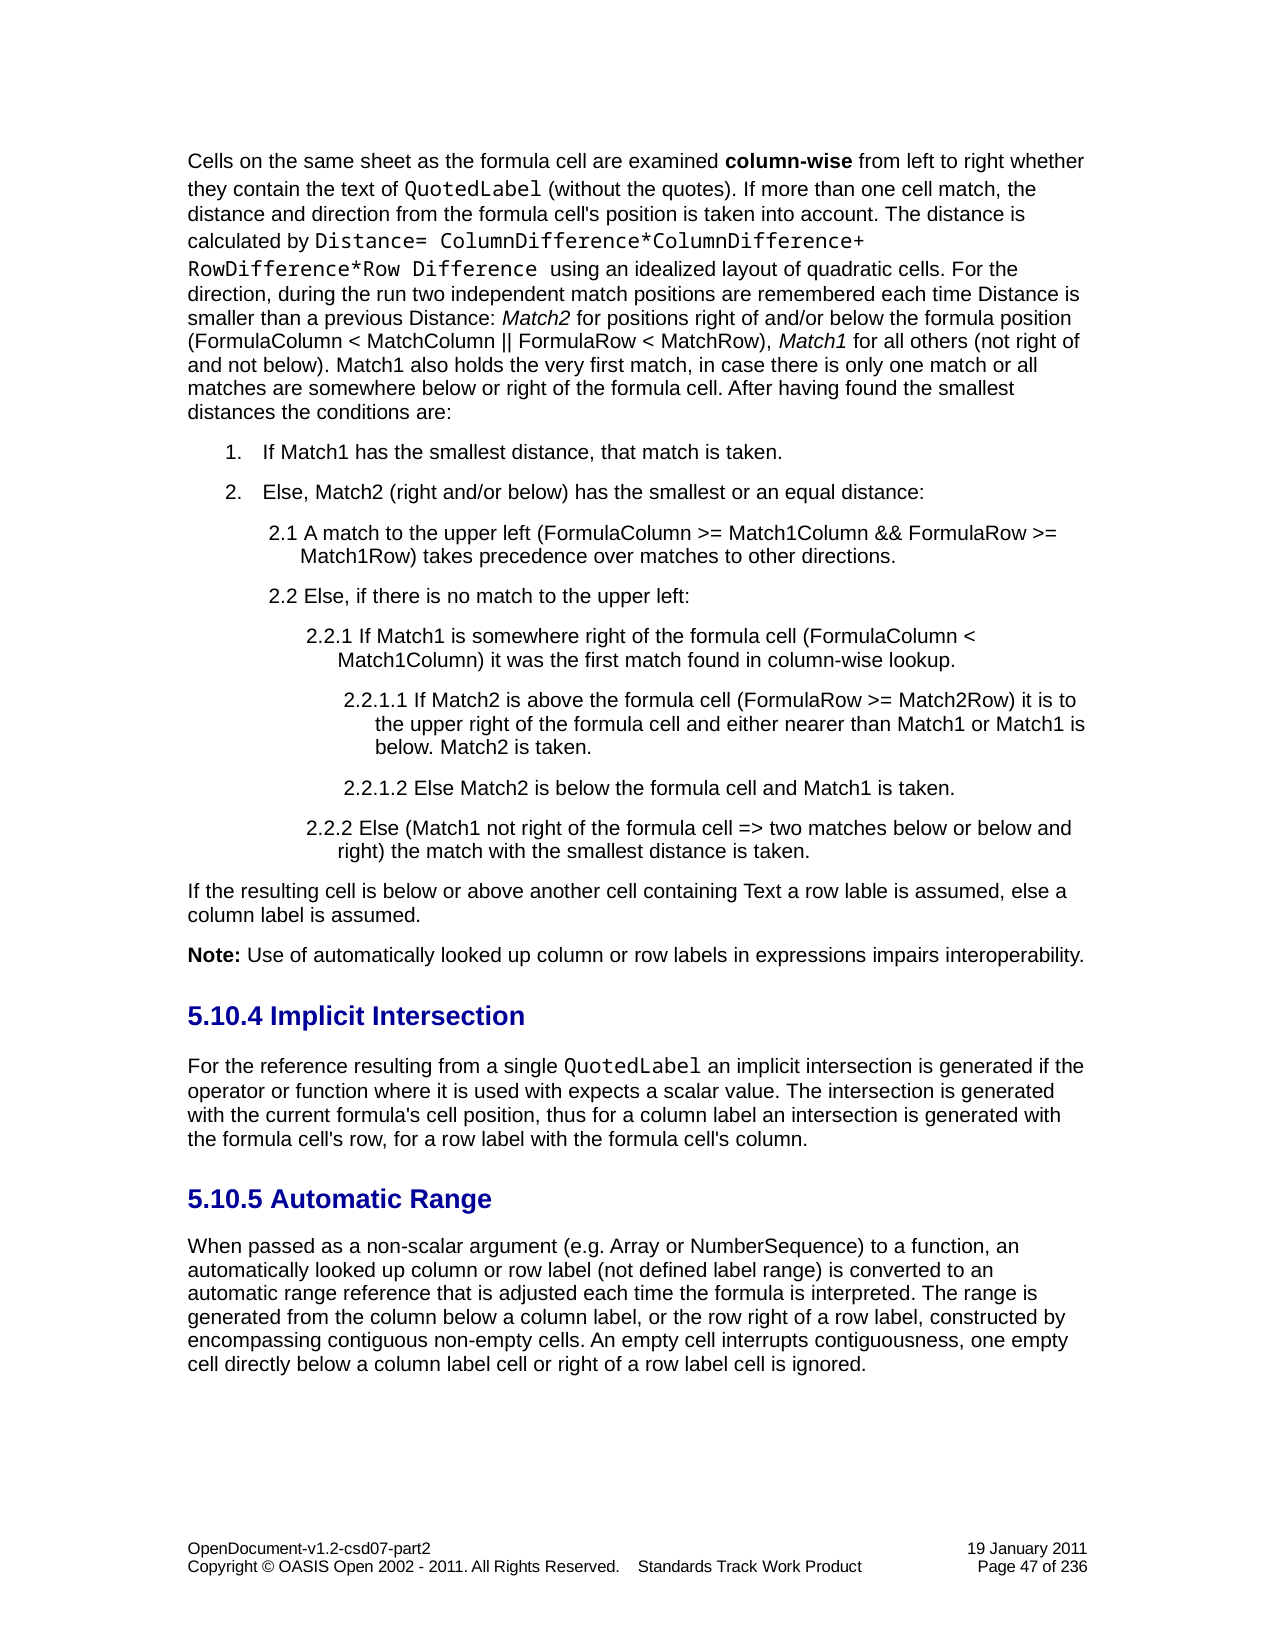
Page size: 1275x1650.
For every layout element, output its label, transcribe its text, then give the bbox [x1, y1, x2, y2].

list If Match2 is above the formula cell (FormulaRow >= Match2Row) it is to the upper right of the formula cell and either nearer than Match1 or Match1 is below. Match2 is taken. [337, 689, 1088, 759]
text For the reference resulting from a single QuotedLabel an implicit intersection is generated if the operator or function where it is used with expects a scalar value. The intersection is generated with the current formula's cell position, thus for a column label an intersection is generated with the formula cell's row, for a row label with the formula cell's column. [187, 1051, 1088, 1151]
text When passed as a non-scalar argument (e.g. Array or NumberSequence) to a function, an automatically looked up column or row label (not defined label range) is converted to an automatic range reference that is adjusted each time the formula is interpreted. The range is generated from the column below a column label, or the row right of a row label, constructed by encompassing contiguous non-empty cells. An empty cell interrupts contiguousness, one empty cell directly below a column label cell or right of a row label cell is ignored. [187, 1235, 1088, 1376]
text If the resulting cell is below or above another cell containing Text a row lable is assumed, else a column label is assumed. [187, 880, 1088, 927]
subtitle Automatic Range [187, 1184, 1088, 1214]
list Else (Match1 not right of the formula cell => two matches below or below and right) the match with the smallest distance is taken. [300, 816, 1088, 863]
list A match to the upper left (FormulaColumn >= Match1Column && FormulaRow >= Match1Row) takes precedence over matches to other directions. [262, 521, 1088, 568]
text Cells on the same sheet as the formula cell are examined column-wise from left to right whether they contain the text of QuotedLabel (without the quotes). If more than one cell match, the distance and direction from the formula cell's position is taken into account. The distance is calculated by Distance= ColumnDifference*ColumnDifference+ RowDifference*Row Difference using an idealized layout of quadratic cells. For the direction, during the run two independent match positions are remembered each time Distance is smaller than a previous Distance: Match2 for positions right of and/or below the formula position (FormulaColumn < MatchColumn || FormulaRow < MatchRow), Match1 for all others (not right of and not below). Match1 also holds the very first match, in case there is only one match or all matches are somewhere below or right of the formula cell. After having found the smallest distances the conditions are: [187, 150, 1088, 424]
list Else Match2 is below the formula cell and Match1 is taken. [337, 776, 1088, 799]
text Note: Use of automatically looked up column or row labels in expressions impairs interoperability. [187, 944, 1088, 967]
subtitle Implicit Intersection [187, 1001, 1088, 1031]
list If Match1 has the smallest distance, that match is taken. [225, 441, 1088, 464]
list Else, Match2 (right and/or below) has the smallest or an equal distance: [225, 481, 1088, 504]
list If Match1 is somewhere right of the formula cell (FormulaColumn < Match1Column) it was the first match found in column-wise lookup. [300, 625, 1088, 672]
list Else, if there is no match to the upper left: [262, 585, 1088, 608]
